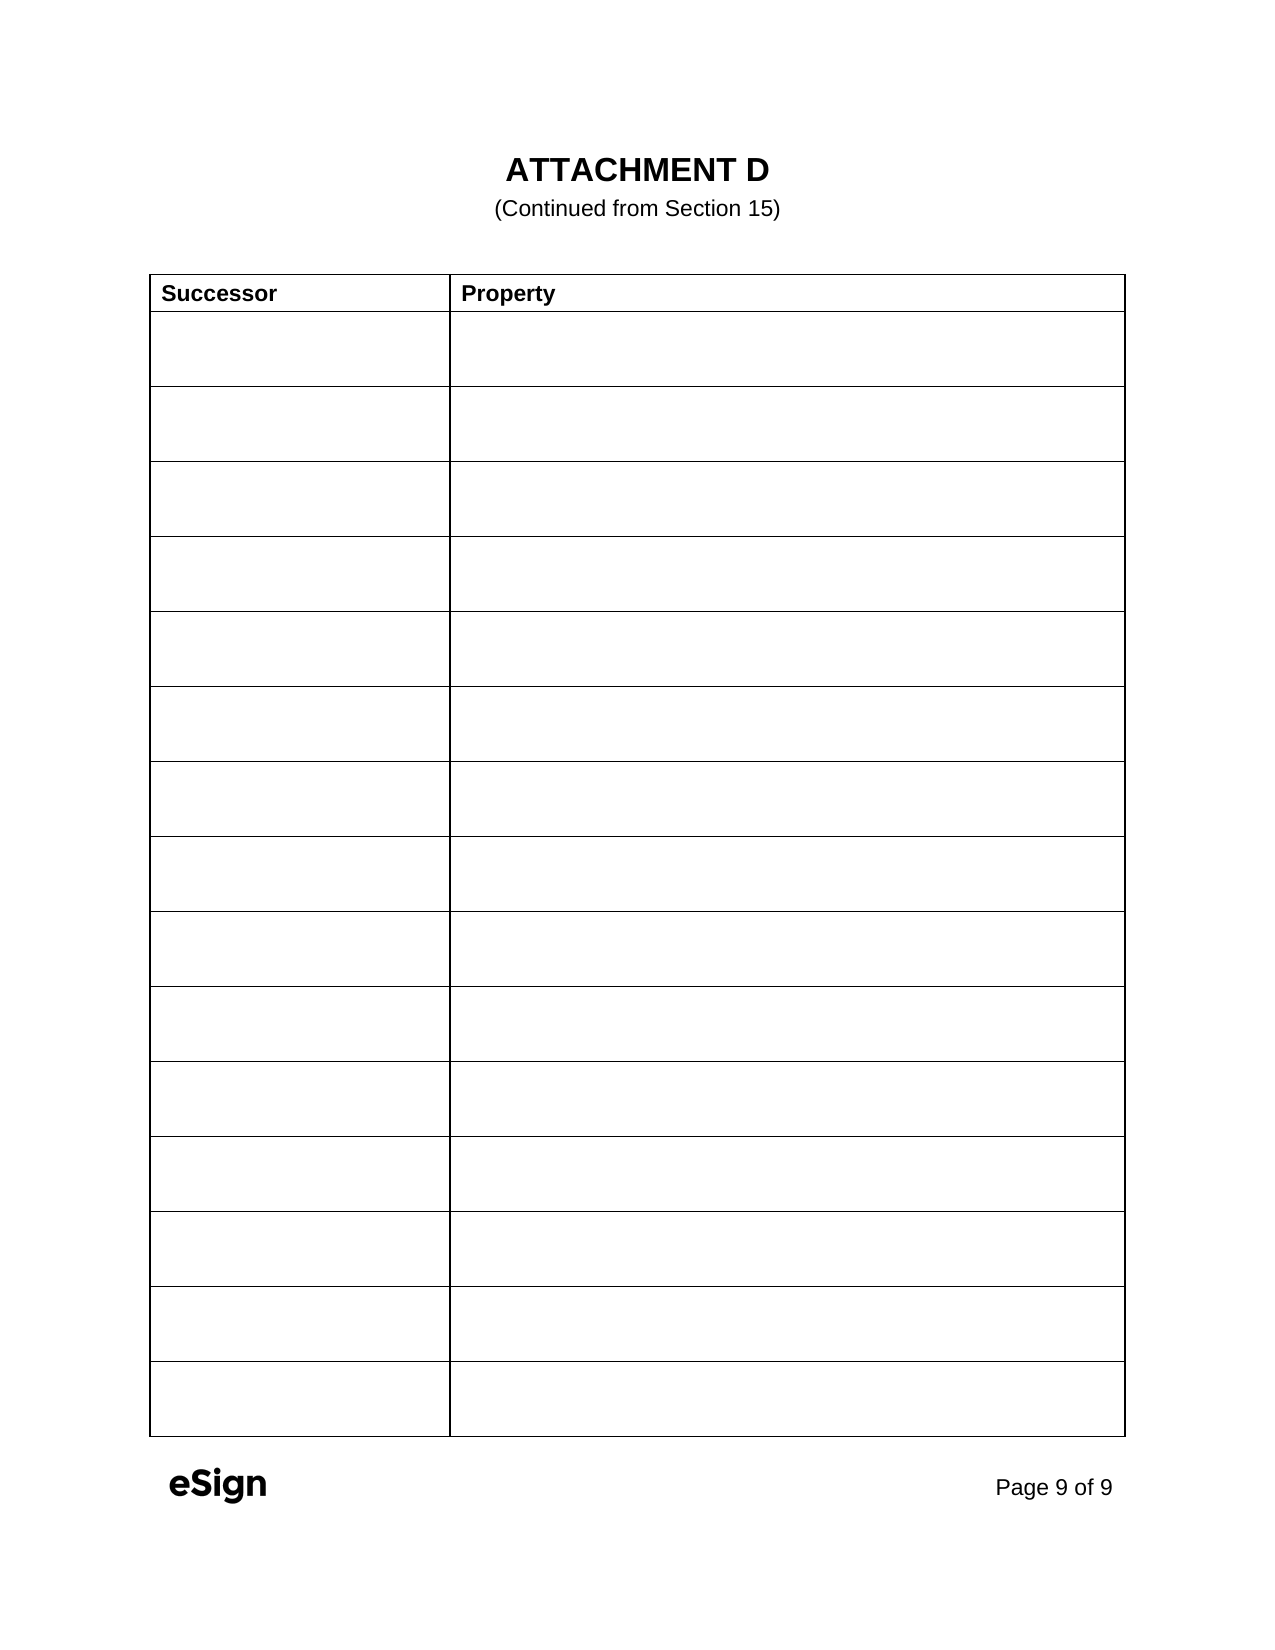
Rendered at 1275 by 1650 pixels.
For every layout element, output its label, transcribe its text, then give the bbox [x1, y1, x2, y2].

table_cell [151, 1137, 449, 1211]
table_cell [451, 987, 1124, 1061]
table_cell [151, 1062, 449, 1136]
table_cell [151, 612, 449, 686]
table_cell [451, 387, 1124, 461]
table_cell [151, 312, 449, 386]
table_cell [151, 912, 449, 986]
table_cell [151, 387, 449, 461]
table_cell [451, 1137, 1124, 1211]
table_cell [151, 537, 449, 611]
table_cell [151, 1287, 449, 1361]
table_header Property [451, 275, 1124, 311]
table_cell [151, 762, 449, 836]
table_cell [451, 837, 1124, 911]
subtitle ATTACHMENT D [150, 150, 1125, 188]
table_header Successor [151, 275, 449, 311]
table_cell [451, 1062, 1124, 1136]
table_cell [451, 537, 1124, 611]
table_cell [151, 837, 449, 911]
table_cell [451, 687, 1124, 761]
table_cell [451, 1362, 1124, 1436]
table_cell [151, 1362, 449, 1436]
table_cell [451, 912, 1124, 986]
table_cell [451, 462, 1124, 536]
table_cell [451, 612, 1124, 686]
table_cell [451, 1287, 1124, 1361]
table_cell [451, 1212, 1124, 1286]
table_cell [151, 687, 449, 761]
text (Continued from Section 15) [150, 195, 1125, 221]
table_cell [451, 312, 1124, 386]
table_cell [451, 762, 1124, 836]
table_cell [151, 1212, 449, 1286]
table_cell [151, 987, 449, 1061]
table_cell [151, 462, 449, 536]
